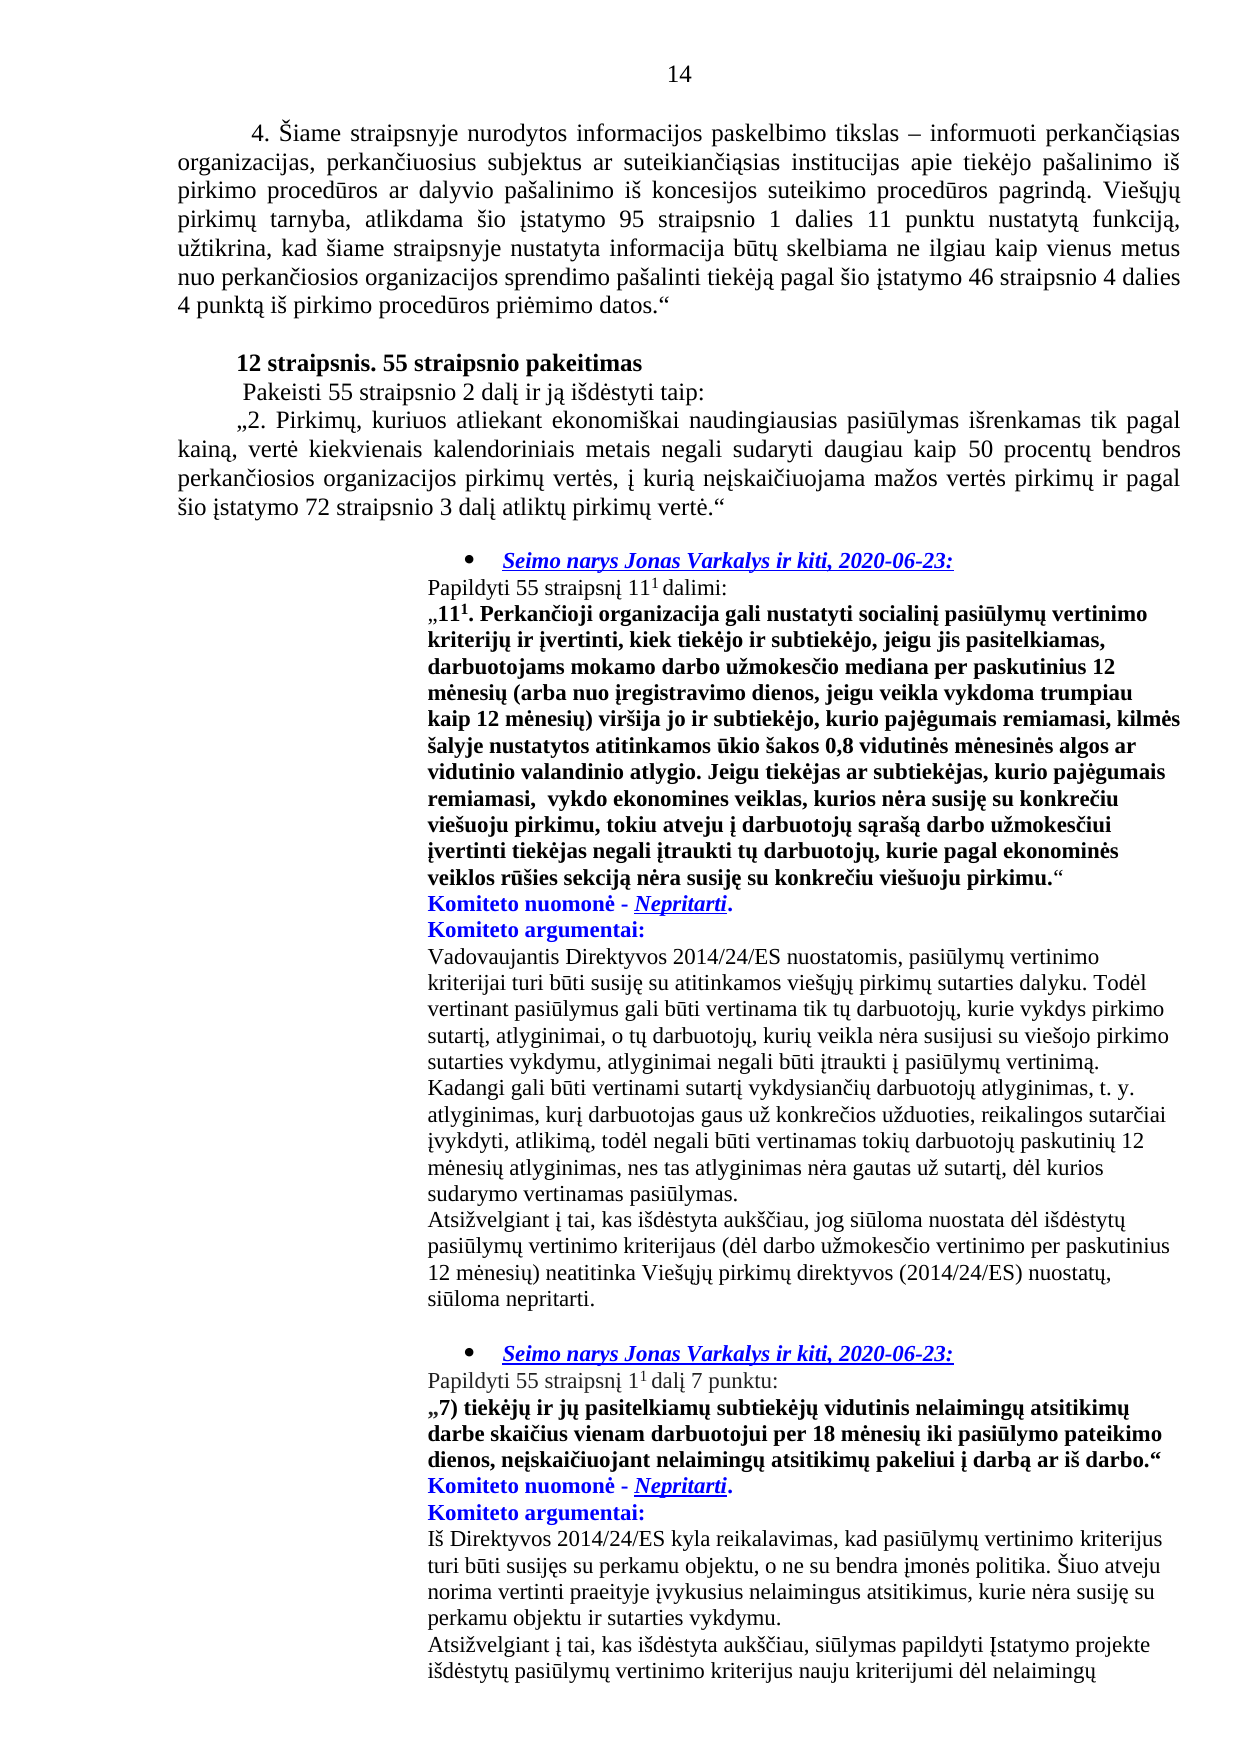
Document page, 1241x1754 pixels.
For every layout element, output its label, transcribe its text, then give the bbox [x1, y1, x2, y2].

text Pakeisti 55 straipsnio 2 dalį ir ją išdėstyti taip: [177, 377, 1181, 406]
text „111. Perkančioji organizacija gali nustatyti socialinį pasiūlymų vertinimo kriterijų ir įvertinti, kiek tiekėjo ir subtiekėjo, jeigu jis pasitelkiamas, darbuotojams mokamo darbo užmokesčio mediana per paskutinius 12 mėnesių (arba nuo įregistravimo dienos, jeigu veikla vykdoma trumpiau kaip 12 mėnesių) viršija jo ir subtiekėjo, kurio pajėgumais remiamasi, kilmės šalyje nustatytos atitinkamos ūkio šakos 0,8 vidutinės mėnesinės algos ar vidutinio valandinio atlygio. Jeigu tiekėjas ar subtiekėjas, kurio pajėgumais remiamasi, vykdo ekonomines veiklas, kurios nėra susiję su konkrečiu viešuoju pirkimu, tokiu atveju į darbuotojų sąrašą darbo užmokesčiui įvertinti tiekėjas negali įtraukti tų darbuotojų, kurie pagal ekonominės veiklos rūšies sekciją nėra susiję su konkrečiu viešuoju pirkimu.“ [427, 600, 1181, 890]
text Papildyti 55 straipsnį 11 dalį 7 punktu: [427, 1367, 1181, 1393]
text Iš Direktyvos 2014/24/ES kyla reikalavimas, kad pasiūlymų vertinimo kriterijus turi būti susijęs su perkamu objektu, o ne su bendra įmonės politika. Šiuo atveju norima vertinti praeityje įvykusius nelaimingus atsitikimus, kurie nėra susiję su perkamu objektu ir sutarties vykdymu. [427, 1525, 1181, 1631]
list Seimo narys Jonas Varkalys ir kiti, 2020-06-23: [465, 1340, 1181, 1367]
text 12 straipsnis. 55 straipsnio pakeitimas [177, 348, 1181, 377]
text Atsižvelgiant į tai, kas išdėstyta aukščiau, jog siūloma nuostata dėl išdėstytų pasiūlymų vertinimo kriterijaus (dėl darbo užmokesčio vertinimo per paskutinius 12 mėnesių) neatitinka Viešųjų pirkimų direktyvos (2014/24/ES) nuostatų, siūloma nepritarti. [427, 1206, 1181, 1312]
text Komiteto argumentai: [427, 916, 1181, 943]
text Atsižvelgiant į tai, kas išdėstyta aukščiau, siūlymas papildyti Įstatymo projekte išdėstytų pasiūlymų vertinimo kriterijus nauju kriterijumi dėl nelaimingų [427, 1631, 1181, 1683]
text Komiteto nuomonė - Nepritarti. [427, 890, 1181, 916]
text Komiteto argumentai: [427, 1499, 1181, 1525]
text Komiteto nuomonė - Nepritarti. [427, 1473, 1181, 1499]
text Papildyti 55 straipsnį 111 dalimi: [427, 574, 1181, 600]
list Seimo narys Jonas Varkalys ir kiti, 2020-06-23: [465, 547, 1181, 574]
text 4. Šiame straipsnyje nurodytos informacijos paskelbimo tikslas – informuoti perkančiąsias organizacijas, perkančiuosius subjektus ar suteikiančiąsias institucijas apie tiekėjo pašalinimo iš pirkimo procedūros ar dalyvio pašalinimo iš koncesijos suteikimo procedūros pagrindą. Viešųjų pirkimų tarnyba, atlikdama šio įstatymo 95 straipsnio 1 dalies 11 punktu nustatytą funkciją, užtikrina, kad šiame straipsnyje nustatyta informacija būtų skelbiama ne ilgiau kaip vienus metus nuo perkančiosios organizacijos sprendimo pašalinti tiekėją pagal šio įstatymo 46 straipsnio 4 dalies 4 punktą iš pirkimo procedūros priėmimo datos.“ [177, 118, 1181, 319]
text Vadovaujantis Direktyvos 2014/24/ES nuostatomis, pasiūlymų vertinimo kriterijai turi būti susiję su atitinkamos viešųjų pirkimų sutarties dalyku. Todėl vertinant pasiūlymus gali būti vertinama tik tų darbuotojų, kurie vykdys pirkimo sutartį, atlyginimai, o tų darbuotojų, kurių veikla nėra susijusi su viešojo pirkimo sutarties vykdymu, atlyginimai negali būti įtraukti į pasiūlymų vertinimą. Kadangi gali būti vertinami sutartį vykdysiančių darbuotojų atlyginimas, t. y. atlyginimas, kurį darbuotojas gaus už konkrečios užduoties, reikalingos sutarčiai įvykdyti, atlikimą, todėl negali būti vertinamas tokių darbuotojų paskutinių 12 mėnesių atlyginimas, nes tas atlyginimas nėra gautas už sutartį, dėl kurios sudarymo vertinamas pasiūlymas. [427, 943, 1181, 1206]
text „2. Pirkimų, kuriuos atliekant ekonomiškai naudingiausias pasiūlymas išrenkamas tik pagal kainą, vertė kiekvienais kalendoriniais metais negali sudaryti daugiau kaip 50 procentų bendros perkančiosios organizacijos pirkimų vertės, į kurią neįskaičiuojama mažos vertės pirkimų ir pagal šio įstatymo 72 straipsnio 3 dalį atliktų pirkimų vertė.“ [177, 406, 1181, 521]
text „7) tiekėjų ir jų pasitelkiamų subtiekėjų vidutinis nelaimingų atsitikimų darbe skaičius vienam darbuotojui per 18 mėnesių iki pasiūlymo pateikimo dienos, neįskaičiuojant nelaimingų atsitikimų pakeliui į darbą ar iš darbo.“ [427, 1393, 1181, 1473]
